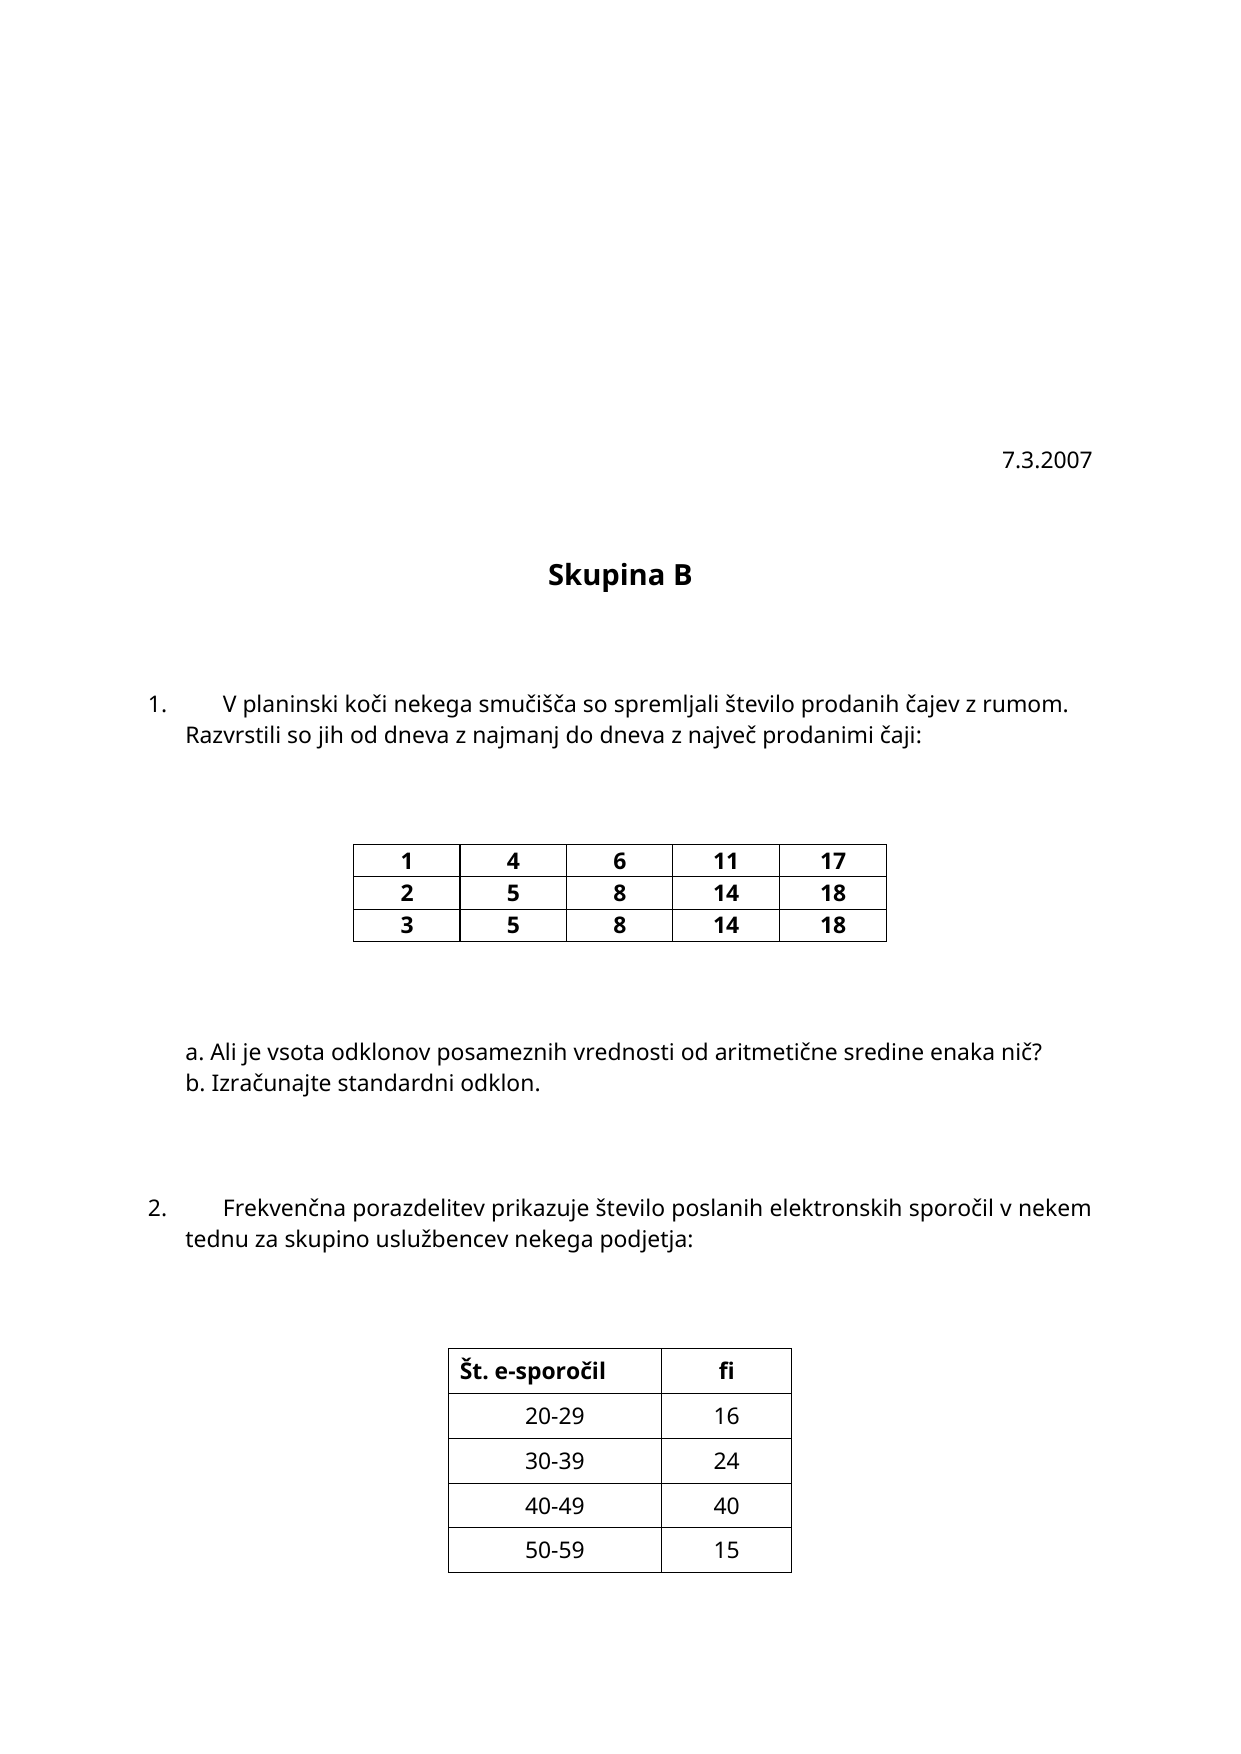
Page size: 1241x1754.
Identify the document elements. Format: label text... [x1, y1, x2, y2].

table_cell 40 [662, 1484, 791, 1527]
table_cell 2 [354, 877, 459, 908]
table_cell 50-59 [449, 1528, 661, 1572]
table_header fi [662, 1349, 791, 1393]
table_cell 18 [780, 877, 886, 908]
table_header Št. e-sporočil [449, 1349, 661, 1393]
table_cell 5 [461, 877, 566, 908]
table_cell 8 [567, 910, 672, 941]
table_cell 18 [780, 910, 886, 941]
table_cell 8 [567, 877, 672, 908]
text a. Ali je vsota odklonov posameznih vrednosti od aritmetične sredine enaka nič? [185, 1036, 1093, 1067]
table_header 4 [461, 845, 566, 876]
list Frekvenčna porazdelitev prikazuje število poslanih elektronskih sporočil v nekem tednu za skupino uslužbencev nekega podjetja: [148, 1192, 1093, 1254]
table_header 1 [354, 845, 459, 876]
table_cell 15 [662, 1528, 791, 1572]
table_cell 20-29 [449, 1394, 661, 1438]
text b. Izračunajte standardni odklon. [185, 1067, 1093, 1098]
table_header 6 [567, 845, 672, 876]
text Skupina B [148, 554, 1093, 594]
table_cell 40-49 [449, 1484, 661, 1527]
table_cell 5 [461, 910, 566, 941]
table_header 17 [780, 845, 886, 876]
table_cell 24 [662, 1439, 791, 1482]
table_cell 3 [354, 910, 459, 941]
table_cell 16 [662, 1394, 791, 1438]
text 7.3.2007 [148, 443, 1093, 475]
table_cell 30-39 [449, 1439, 661, 1482]
table_cell 14 [673, 910, 779, 941]
table_header 11 [673, 845, 779, 876]
table_cell 14 [673, 877, 779, 908]
list V planinski koči nekega smučišča so spremljali število prodanih čajev z rumom. Razvrstili so jih od dneva z najmanj do dneva z največ prodanimi čaji: [148, 688, 1093, 750]
